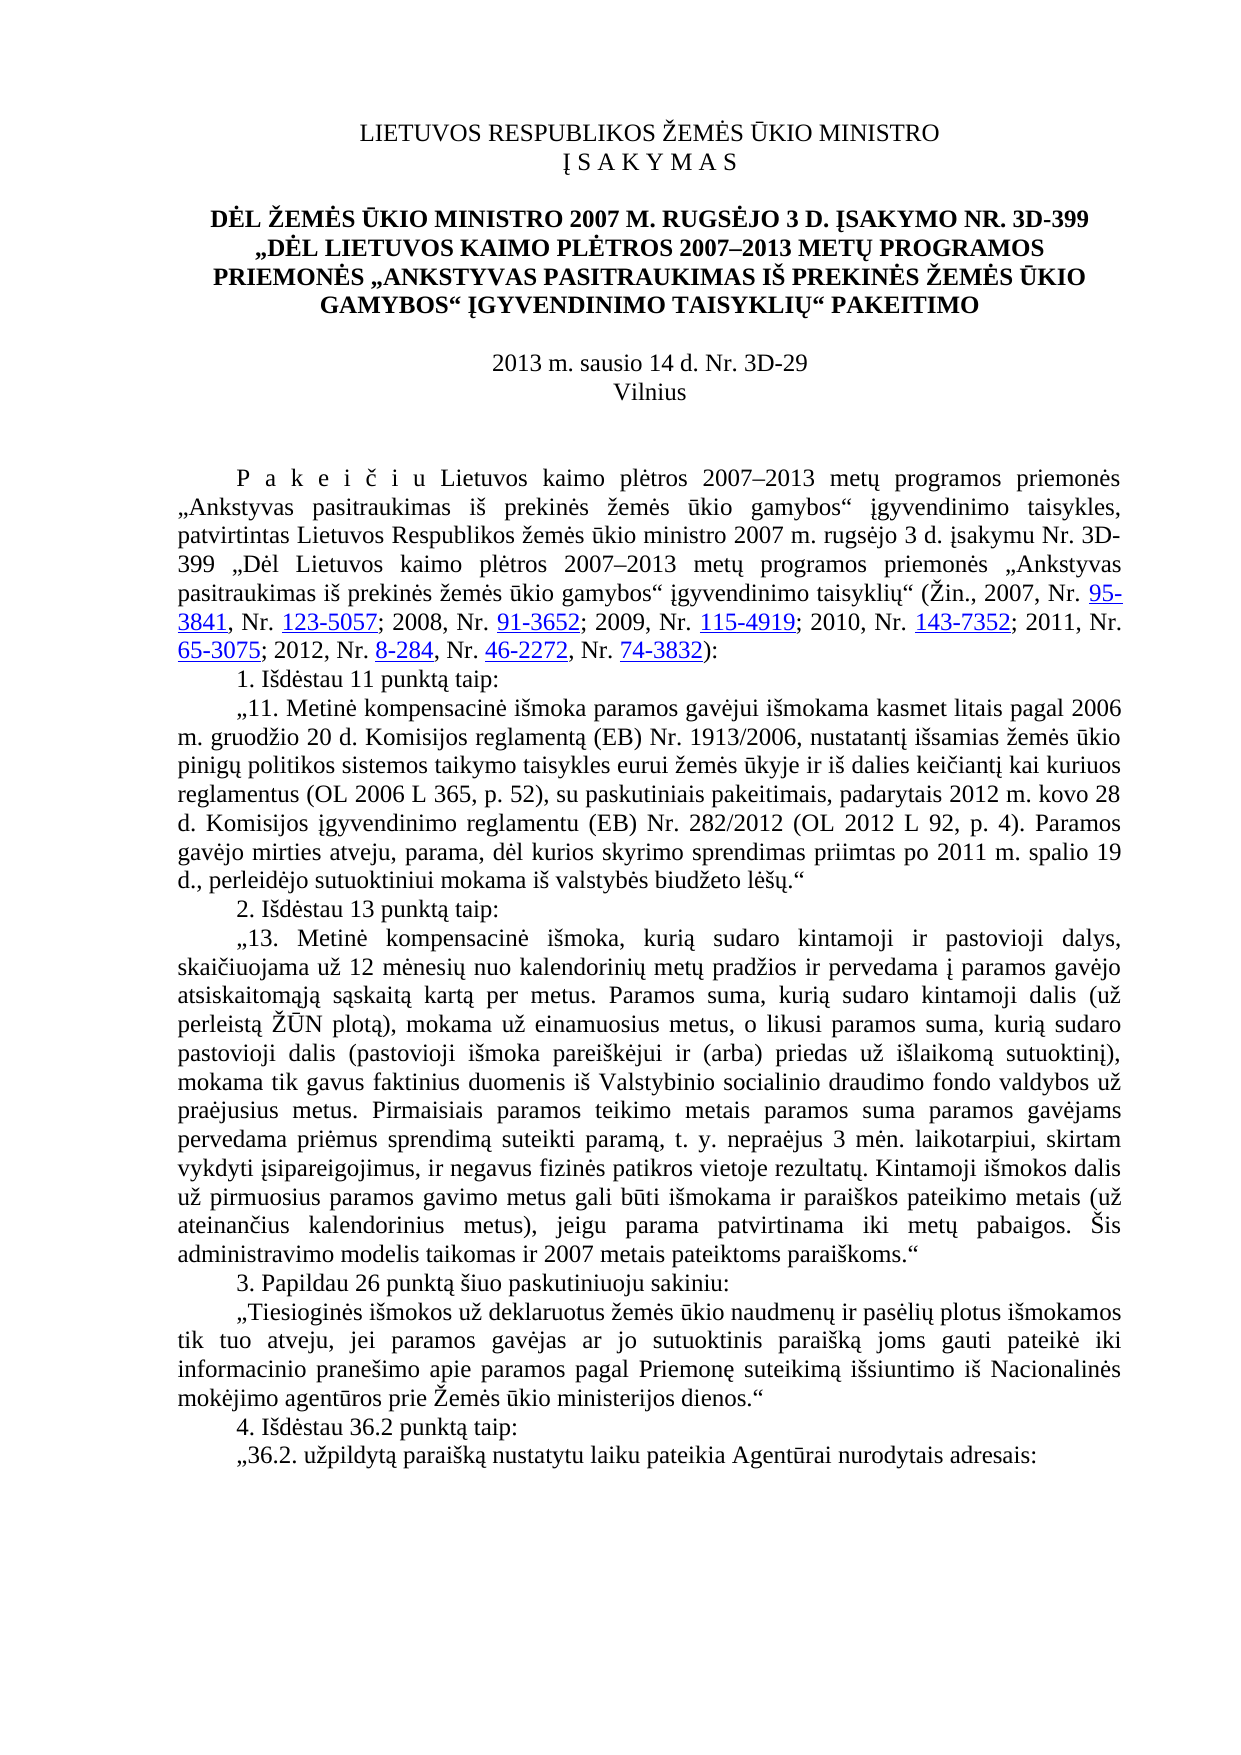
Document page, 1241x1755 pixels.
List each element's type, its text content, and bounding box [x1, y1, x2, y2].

text „36.2. užpildytą paraišką nustatytu laiku pateikia Agentūrai nurodytais adresais: [177, 1441, 1122, 1469]
text 1. Išdėstau 11 punktą taip: [177, 664, 1122, 693]
text „13. Metinė kompensacinė išmoka, kurią sudaro kintamoji ir pastovioji dalys, skaičiuojama už 12 mėnesių nuo kalendorinių metų pradžios ir pervedama į paramos gavėjo atsiskaitomąją sąskaitą kartą per metus. Paramos suma, kurią sudaro kintamoji dalis (už perleistą ŽŪN plotą), mokama už einamuosius metus, o likusi paramos suma, kurią sudaro pastovioji dalis (pastovioji išmoka pareiškėjui ir (arba) priedas už išlaikomą sutuoktinį), mokama tik gavus faktinius duomenis iš Valstybinio socialinio draudimo fondo valdybos už praėjusius metus. Pirmaisiais paramos teikimo metais paramos suma paramos gavėjams pervedama priėmus sprendimą suteikti paramą, t. y. nepraėjus 3 mėn. laikotarpiui, skirtam vykdyti įsipareigojimus, ir negavus fizinės patikros vietoje rezultatų. Kintamoji išmokos dalis už pirmuosius paramos gavimo metus gali būti išmokama ir paraiškos pateikimo metais (už ateinančius kalendorinius metus), jeigu parama patvirtinama iki metų pabaigos. Šis administravimo modelis taikomas ir 2007 metais pateiktoms paraiškoms.“ [177, 923, 1122, 1268]
text Į S A K Y M A S [177, 147, 1122, 176]
text „11. Metinė kompensacinė išmoka paramos gavėjui išmokama kasmet litais pagal 2006 m. gruodžio 20 d. Komisijos reglamentą (EB) Nr. 1913/2006, nustatantį išsamias žemės ūkio pinigų politikos sistemos taikymo taisykles eurui žemės ūkyje ir iš dalies keičiantį kai kuriuos reglamentus (OL 2006 L 365, p. 52), su paskutiniais pakeitimais, padarytais 2012 m. kovo 28 d. Komisijos įgyvendinimo reglamentu (EB) Nr. 282/2012 (OL 2012 L 92, p. 4). Paramos gavėjo mirties atveju, parama, dėl kurios skyrimo sprendimas priimtas po 2011 m. spalio 19 d., perleidėjo sutuoktiniui mokama iš valstybės biudžeto lėšų.“ [177, 693, 1122, 894]
text 4. Išdėstau 36.2 punktą taip: [177, 1412, 1122, 1441]
text DĖL ŽEMĖS ŪKIO MINISTRO 2007 M. RUGSĖJO 3 D. ĮSAKYMO NR. 3D-399 „DĖL LIETUVOS KAIMO PLĖTROS 2007–2013 METŲ PROGRAMOS PRIEMONĖS „ANKSTYVAS PASITRAUKIMAS IŠ PREKINĖS ŽEMĖS ŪKIO GAMYBOS“ ĮGYVENDINIMO TAISYKLIŲ“ PAKEITIMO [177, 204, 1122, 319]
text 2013 m. sausio 14 d. Nr. 3D-29 [177, 348, 1122, 377]
text 3. Papildau 26 punktą šiuo paskutiniuoju sakiniu: [177, 1268, 1122, 1297]
text P a k e i č i u Lietuvos kaimo plėtros 2007–2013 metų programos priemonės „Ankstyvas pasitraukimas iš prekinės žemės ūkio gamybos“ įgyvendinimo taisykles, patvirtintas Lietuvos Respublikos žemės ūkio ministro 2007 m. rugsėjo 3 d. įsakymu Nr. 3D-399 „Dėl Lietuvos kaimo plėtros 2007–2013 metų programos priemonės „Ankstyvas pasitraukimas iš prekinės žemės ūkio gamybos“ įgyvendinimo taisyklių“ (Žin., 2007, Nr. 95-3841, Nr. 123-5057; 2008, Nr. 91-3652; 2009, Nr. 115-4919; 2010, Nr. 143-7352; 2011, Nr. 65-3075; 2012, Nr. 8-284, Nr. 46-2272, Nr. 74-3832): [177, 463, 1122, 664]
text „Tiesioginės išmokos už deklaruotus žemės ūkio naudmenų ir pasėlių plotus išmokamos tik tuo atveju, jei paramos gavėjas ar jo sutuoktinis paraišką joms gauti pateikė iki informacinio pranešimo apie paramos pagal Priemonę suteikimą išsiuntimo iš Nacionalinės mokėjimo agentūros prie Žemės ūkio ministerijos dienos.“ [177, 1297, 1122, 1412]
text 2. Išdėstau 13 punktą taip: [177, 894, 1122, 923]
text Vilnius [177, 377, 1122, 406]
text LIETUVOS RESPUBLIKOS ŽEMĖS ŪKIO MINISTRO [177, 118, 1122, 147]
